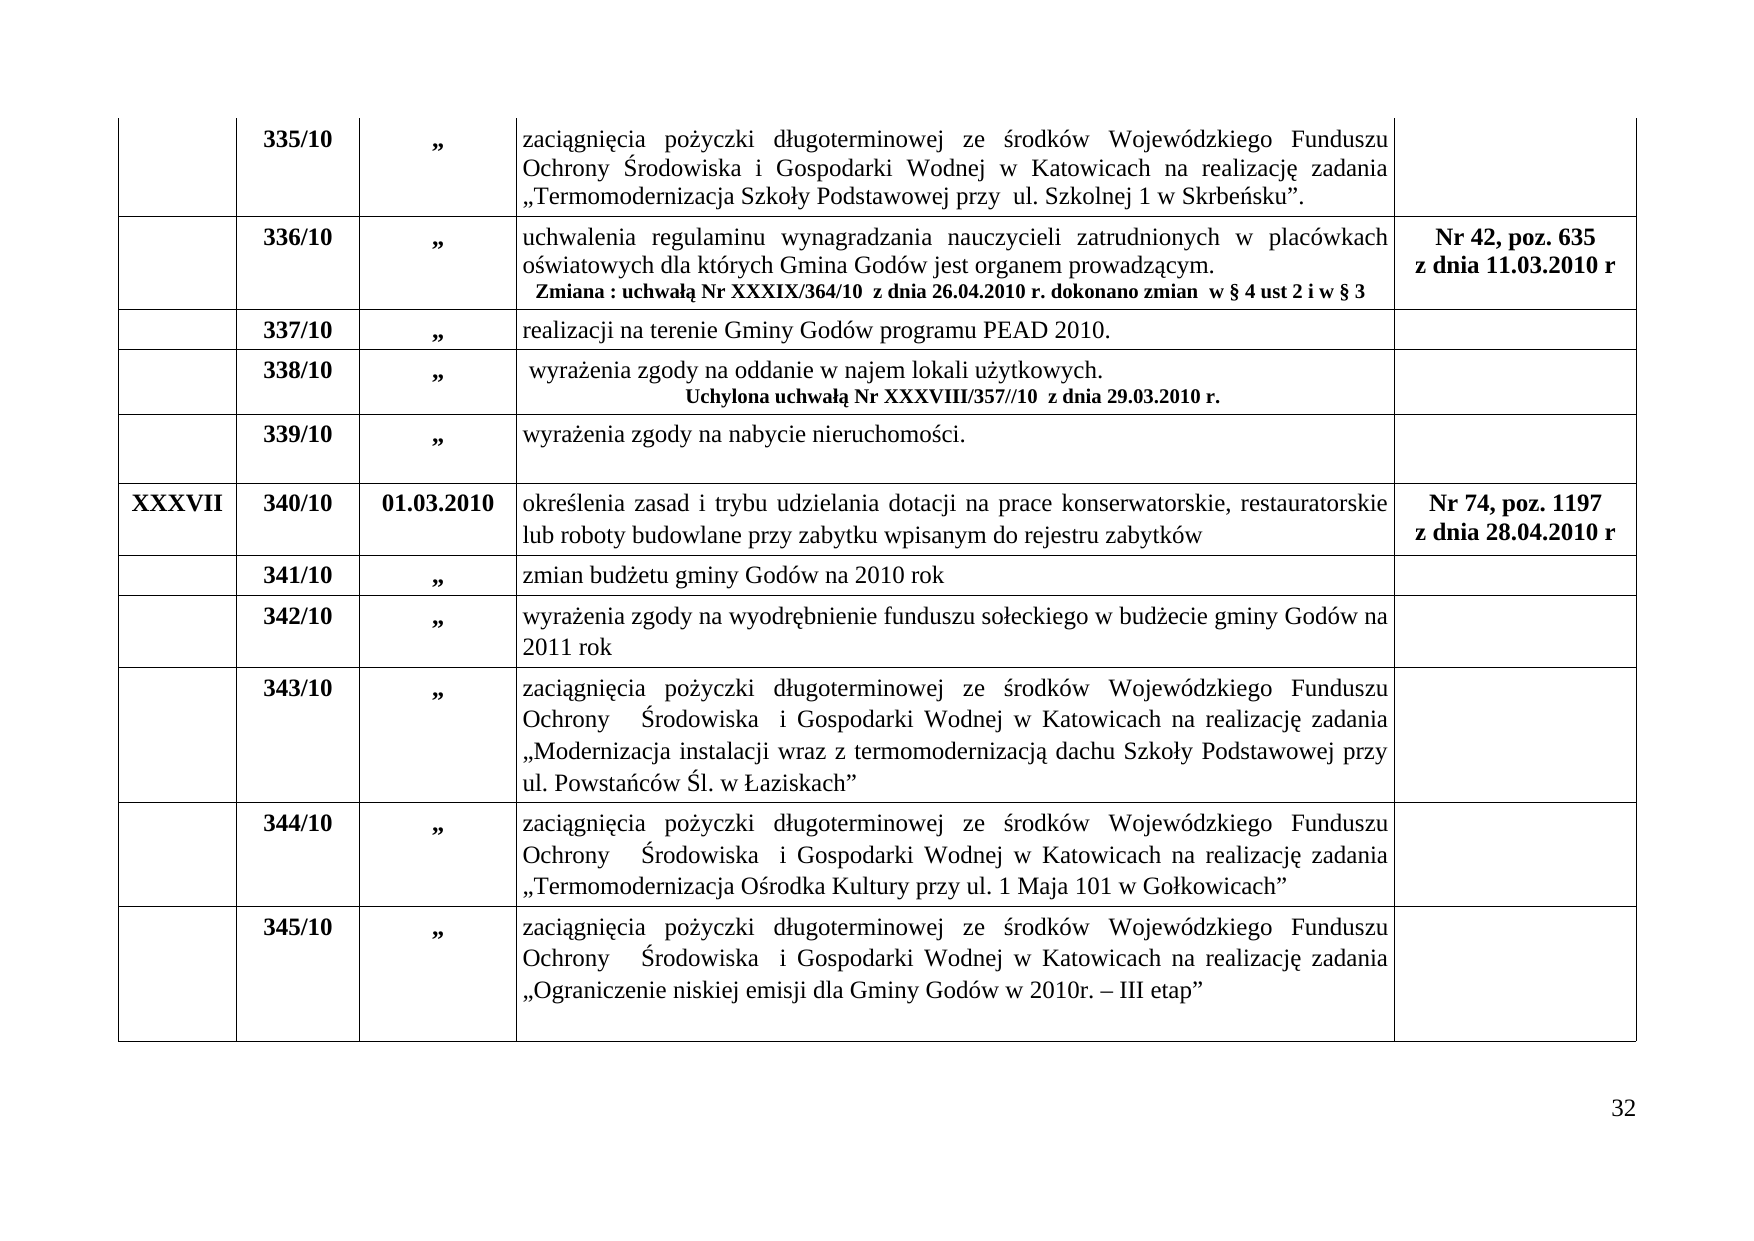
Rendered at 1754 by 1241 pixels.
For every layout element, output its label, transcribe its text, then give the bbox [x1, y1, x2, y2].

table_cell 340/10 [237, 484, 359, 555]
table_cell „ [360, 350, 516, 414]
table_cell [119, 556, 236, 595]
table_cell [1395, 556, 1636, 595]
table_cell „ [360, 310, 516, 349]
table_cell [1395, 803, 1636, 906]
table_cell [119, 118, 236, 216]
table_cell 336/10 [237, 217, 359, 309]
table_cell „ [360, 217, 516, 309]
table_cell [1395, 310, 1636, 349]
table_cell wyrażenia zgody na wyodrębnienie funduszu sołeckiego w budżecie gminy Godów na 2011 rok [517, 596, 1394, 667]
table_cell 338/10 [237, 350, 359, 414]
table_cell „ [360, 907, 516, 1041]
table_cell [119, 803, 236, 906]
table_cell 345/10 [237, 907, 359, 1041]
table_cell „ [360, 118, 516, 216]
table_cell uchwalenia regulaminu wynagradzania nauczycieli zatrudnionych w placówkach oświatowych dla których Gmina Godów jest organem prowadzącym. Zmiana : uchwałą Nr XXXIX/364/10 z dnia 26.04.2010 r. dokonano zmian w § 4 ust 2 i w § 3 [517, 217, 1394, 309]
table_cell 341/10 [237, 556, 359, 595]
table_cell [1395, 350, 1636, 414]
table_cell 344/10 [237, 803, 359, 906]
table_cell Nr 74, poz. 1197 z dnia 28.04.2010 r [1395, 484, 1636, 555]
table_cell zaciągnięcia pożyczki długoterminowej ze środków Wojewódzkiego Funduszu Ochrony Środowiska i Gospodarki Wodnej w Katowicach na realizację zadania „Termomodernizacja Ośrodka Kultury przy ul. 1 Maja 101 w Gołkowicach” [517, 803, 1394, 906]
table_cell „ [360, 803, 516, 906]
table_cell zmian budżetu gminy Godów na 2010 rok [517, 556, 1394, 595]
table_cell XXXVII [119, 484, 236, 555]
table_cell 335/10 [237, 118, 359, 216]
table_cell [119, 350, 236, 414]
table_cell określenia zasad i trybu udzielania dotacji na prace konserwatorskie, restauratorskie lub roboty budowlane przy zabytku wpisanym do rejestru zabytków [517, 484, 1394, 555]
table_cell [1395, 118, 1636, 216]
table_cell [119, 907, 236, 1041]
table_cell „ [360, 668, 516, 802]
table_cell zaciągnięcia pożyczki długoterminowej ze środków Wojewódzkiego Funduszu Ochrony Środowiska i Gospodarki Wodnej w Katowicach na realizację zadania „Termomodernizacja Szkoły Podstawowej przy ul. Szkolnej 1 w Skrbeńsku”. [517, 118, 1394, 216]
table_cell zaciągnięcia pożyczki długoterminowej ze środków Wojewódzkiego Funduszu Ochrony Środowiska i Gospodarki Wodnej w Katowicach na realizację zadania „Ograniczenie niskiej emisji dla Gminy Godów w 2010r. – III etap” [517, 907, 1394, 1041]
table_cell wyrażenia zgody na nabycie nieruchomości. [517, 415, 1394, 483]
table_cell Nr 42, poz. 635 z dnia 11.03.2010 r [1395, 217, 1636, 309]
table_cell [1395, 668, 1636, 802]
table_cell realizacji na terenie Gminy Godów programu PEAD 2010. [517, 310, 1394, 349]
table_cell 337/10 [237, 310, 359, 349]
table_cell [119, 668, 236, 802]
table_cell „ [360, 415, 516, 483]
table_cell wyrażenia zgody na oddanie w najem lokali użytkowych. Uchylona uchwałą Nr XXXVIII/357//10 z dnia 29.03.2010 r. [517, 350, 1394, 414]
table_cell 01.03.2010 [360, 484, 516, 555]
table_cell [1395, 415, 1636, 483]
table_cell [119, 415, 236, 483]
table_cell 342/10 [237, 596, 359, 667]
table_cell 339/10 [237, 415, 359, 483]
table_cell „ [360, 556, 516, 595]
table_cell 343/10 [237, 668, 359, 802]
table_cell [119, 596, 236, 667]
table_cell [119, 310, 236, 349]
table_cell [119, 217, 236, 309]
table_cell [1395, 596, 1636, 667]
table_cell „ [360, 596, 516, 667]
table_cell [1395, 907, 1636, 1041]
table_cell zaciągnięcia pożyczki długoterminowej ze środków Wojewódzkiego Funduszu Ochrony Środowiska i Gospodarki Wodnej w Katowicach na realizację zadania „Modernizacja instalacji wraz z termomodernizacją dachu Szkoły Podstawowej przy ul. Powstańców Śl. w Łaziskach” [517, 668, 1394, 802]
